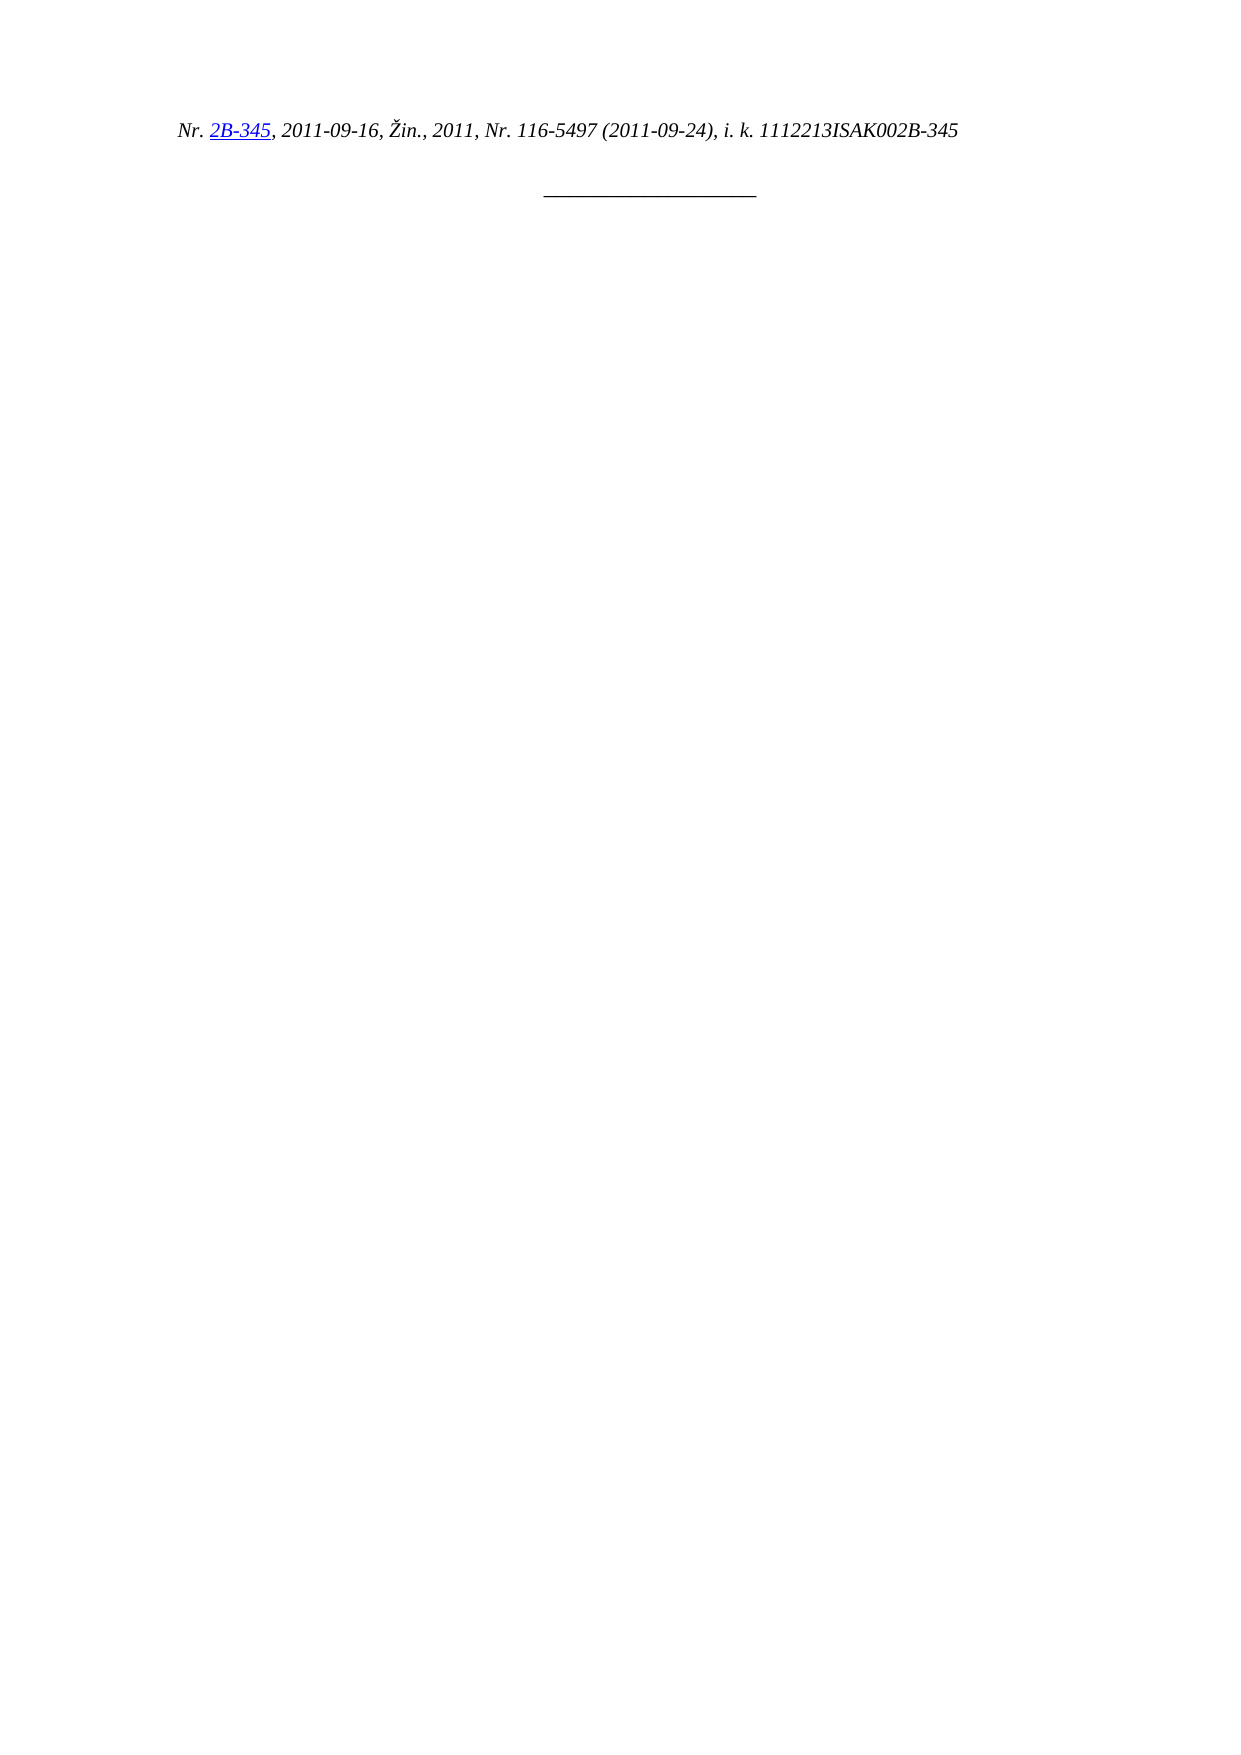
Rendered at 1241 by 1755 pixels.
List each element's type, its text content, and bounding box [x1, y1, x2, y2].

text _________________ [177, 171, 1122, 200]
text Nr. 2B-345, 2011-09-16, Žin., 2011, Nr. 116-5497 (2011-09-24), i. k. 1112213ISAK002B-345 [177, 118, 1122, 142]
